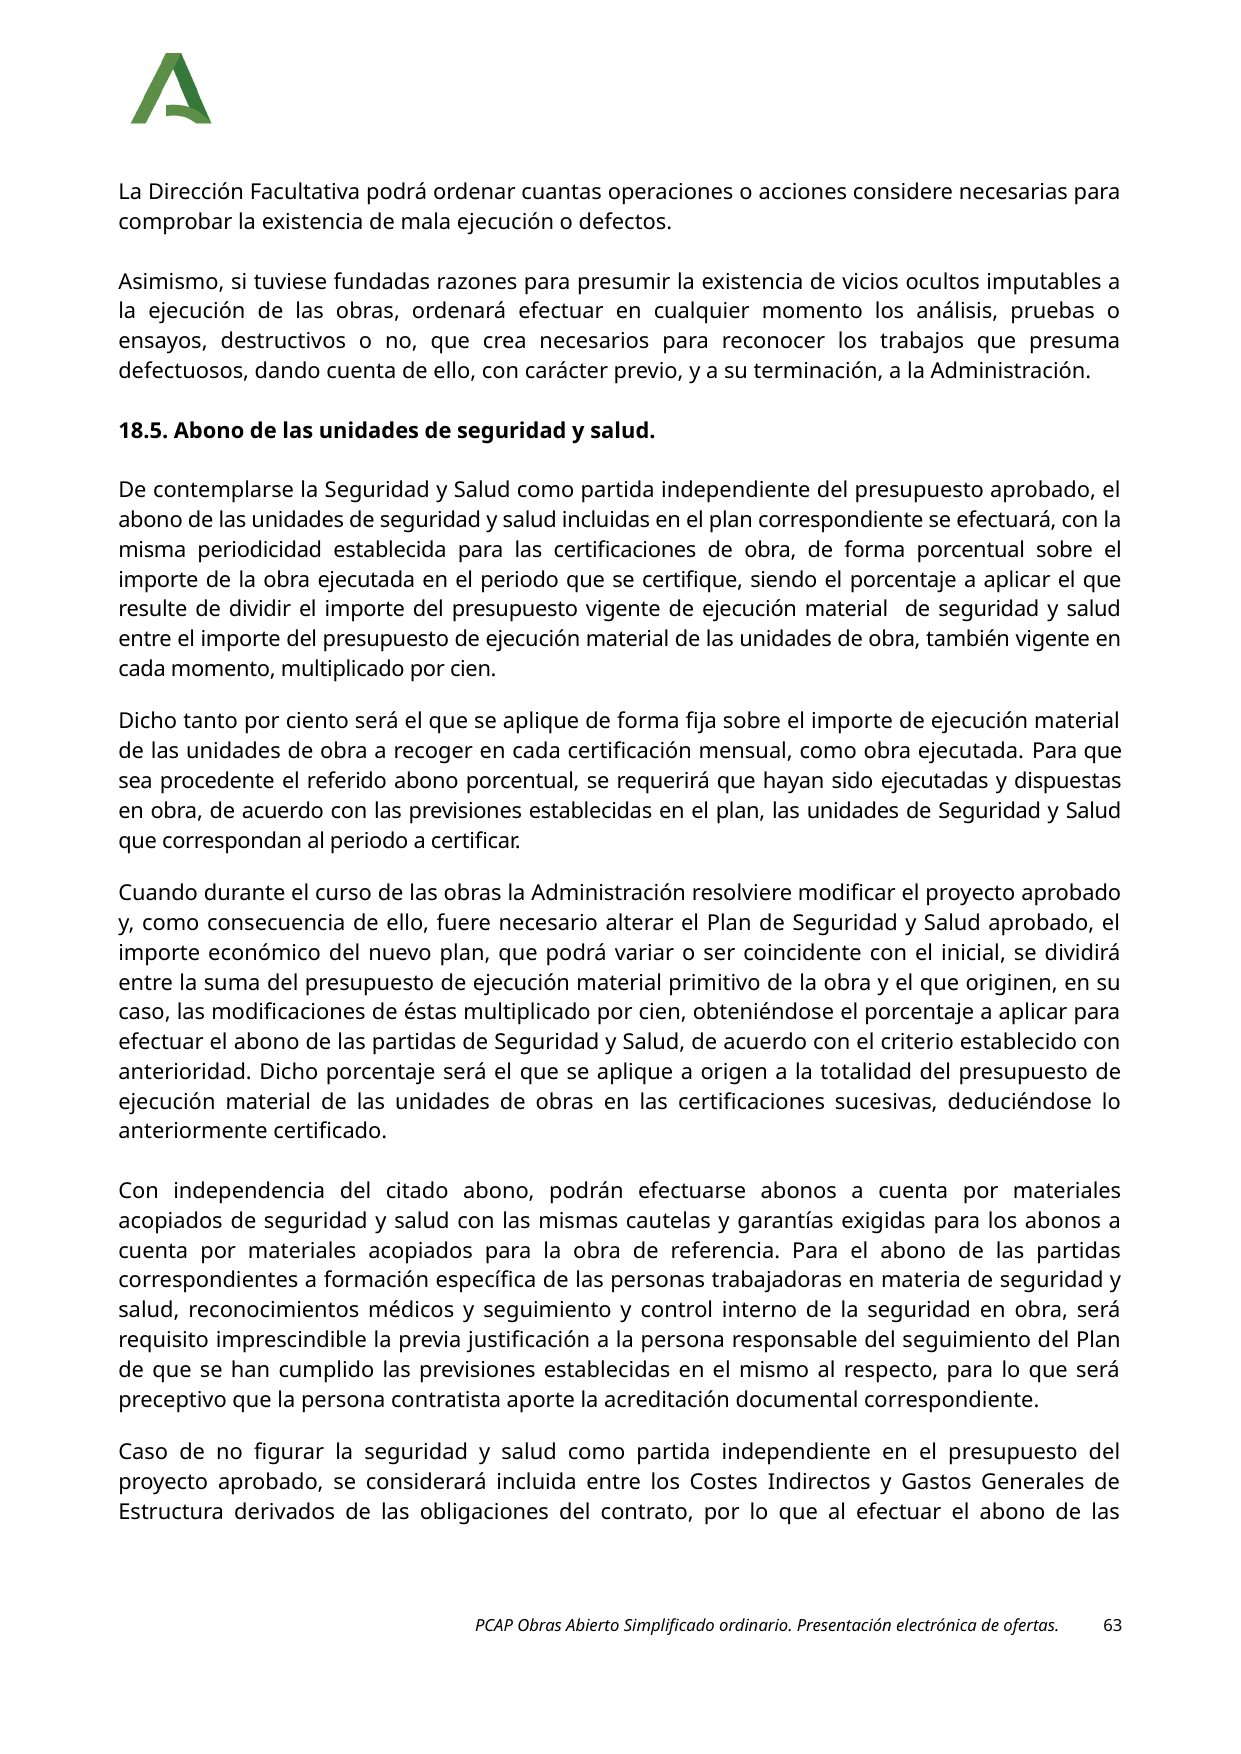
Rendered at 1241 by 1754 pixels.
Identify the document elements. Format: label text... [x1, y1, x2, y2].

text De contemplarse la Seguridad y Salud como partida independiente del presupuesto aprobado, el abono de las unidades de seguridad y salud incluidas en el plan correspondiente se efectuará, con la misma periodicidad establecida para las certificaciones de obra, de forma porcentual sobre el importe de la obra ejecutada en el periodo que se certifique, siendo el porcentaje a aplicar el que resulte de dividir el importe del presupuesto vigente de ejecución material de seguridad y salud entre el importe del presupuesto de ejecución material de las unidades de obra, también vigente en cada momento, multiplicado por cien. [118, 474, 1122, 683]
text La Dirección Facultativa podrá ordenar cuantas operaciones o acciones considere necesarias para comprobar la existencia de mala ejecución o defectos. [118, 176, 1122, 236]
text Caso de no figurar la seguridad y salud como partida independiente en el presupuesto del proyecto aprobado, se considerará incluida entre los Costes Indirectos y Gastos Generales de Estructura derivados de las obligaciones del contrato, por lo que al efectuar el abono de las [118, 1436, 1122, 1526]
subtitle 18.5. Abono de las unidades de seguridad y salud. [118, 415, 1122, 444]
picture [127, 48, 216, 128]
text Con independencia del citado abono, podrán efectuarse abonos a cuenta por materiales acopiados de seguridad y salud con las mismas cautelas y garantías exigidas para los abonos a cuenta por materiales acopiados para la obra de referencia. Para el abono de las partidas correspondientes a formación específica de las personas trabajadoras en materia de seguridad y salud, reconocimientos médicos y seguimiento y control interno de la seguridad en obra, será requisito imprescindible la previa justificación a la persona responsable del seguimiento del Plan de que se han cumplido las previsiones establecidas en el mismo al respecto, para lo que será preceptivo que la persona contratista aporte la acreditación documental correspondiente. [118, 1175, 1122, 1413]
text Dicho tanto por ciento será el que se aplique de forma fija sobre el importe de ejecución material de las unidades de obra a recoger en cada certificación mensual, como obra ejecutada. Para que sea procedente el referido abono porcentual, se requerirá que hayan sido ejecutadas y dispuestas en obra, de acuerdo con las previsiones establecidas en el plan, las unidades de Seguridad y Salud que correspondan al periodo a certificar. [118, 706, 1122, 854]
text Asimismo, si tuviese fundadas razones para presumir la existencia de vicios ocultos imputables a la ejecución de las obras, ordenará efectuar en cualquier momento los análisis, pruebas o ensayos, destructivos o no, que crea necesarios para reconocer los trabajos que presuma defectuosos, dando cuenta de ello, con carácter previo, y a su terminación, a la Administración. [118, 266, 1122, 385]
text Cuando durante el curso de las obras la Administración resolviere modificar el proyecto aprobado y, como consecuencia de ello, fuere necesario alterar el Plan de Seguridad y Salud aprobado, el importe económico del nuevo plan, que podrá variar o ser coincidente con el inicial, se dividirá entre la suma del presupuesto de ejecución material primitivo de la obra y el que originen, en su caso, las modificaciones de éstas multiplicado por cien, obteniéndose el porcentaje a aplicar para efectuar el abono de las partidas de Seguridad y Salud, de acuerdo con el criterio establecido con anterioridad. Dicho porcentaje será el que se aplique a origen a la totalidad del presupuesto de ejecución material de las unidades de obras en las certificaciones sucesivas, deduciéndose lo anteriormente certificado. [118, 877, 1122, 1145]
